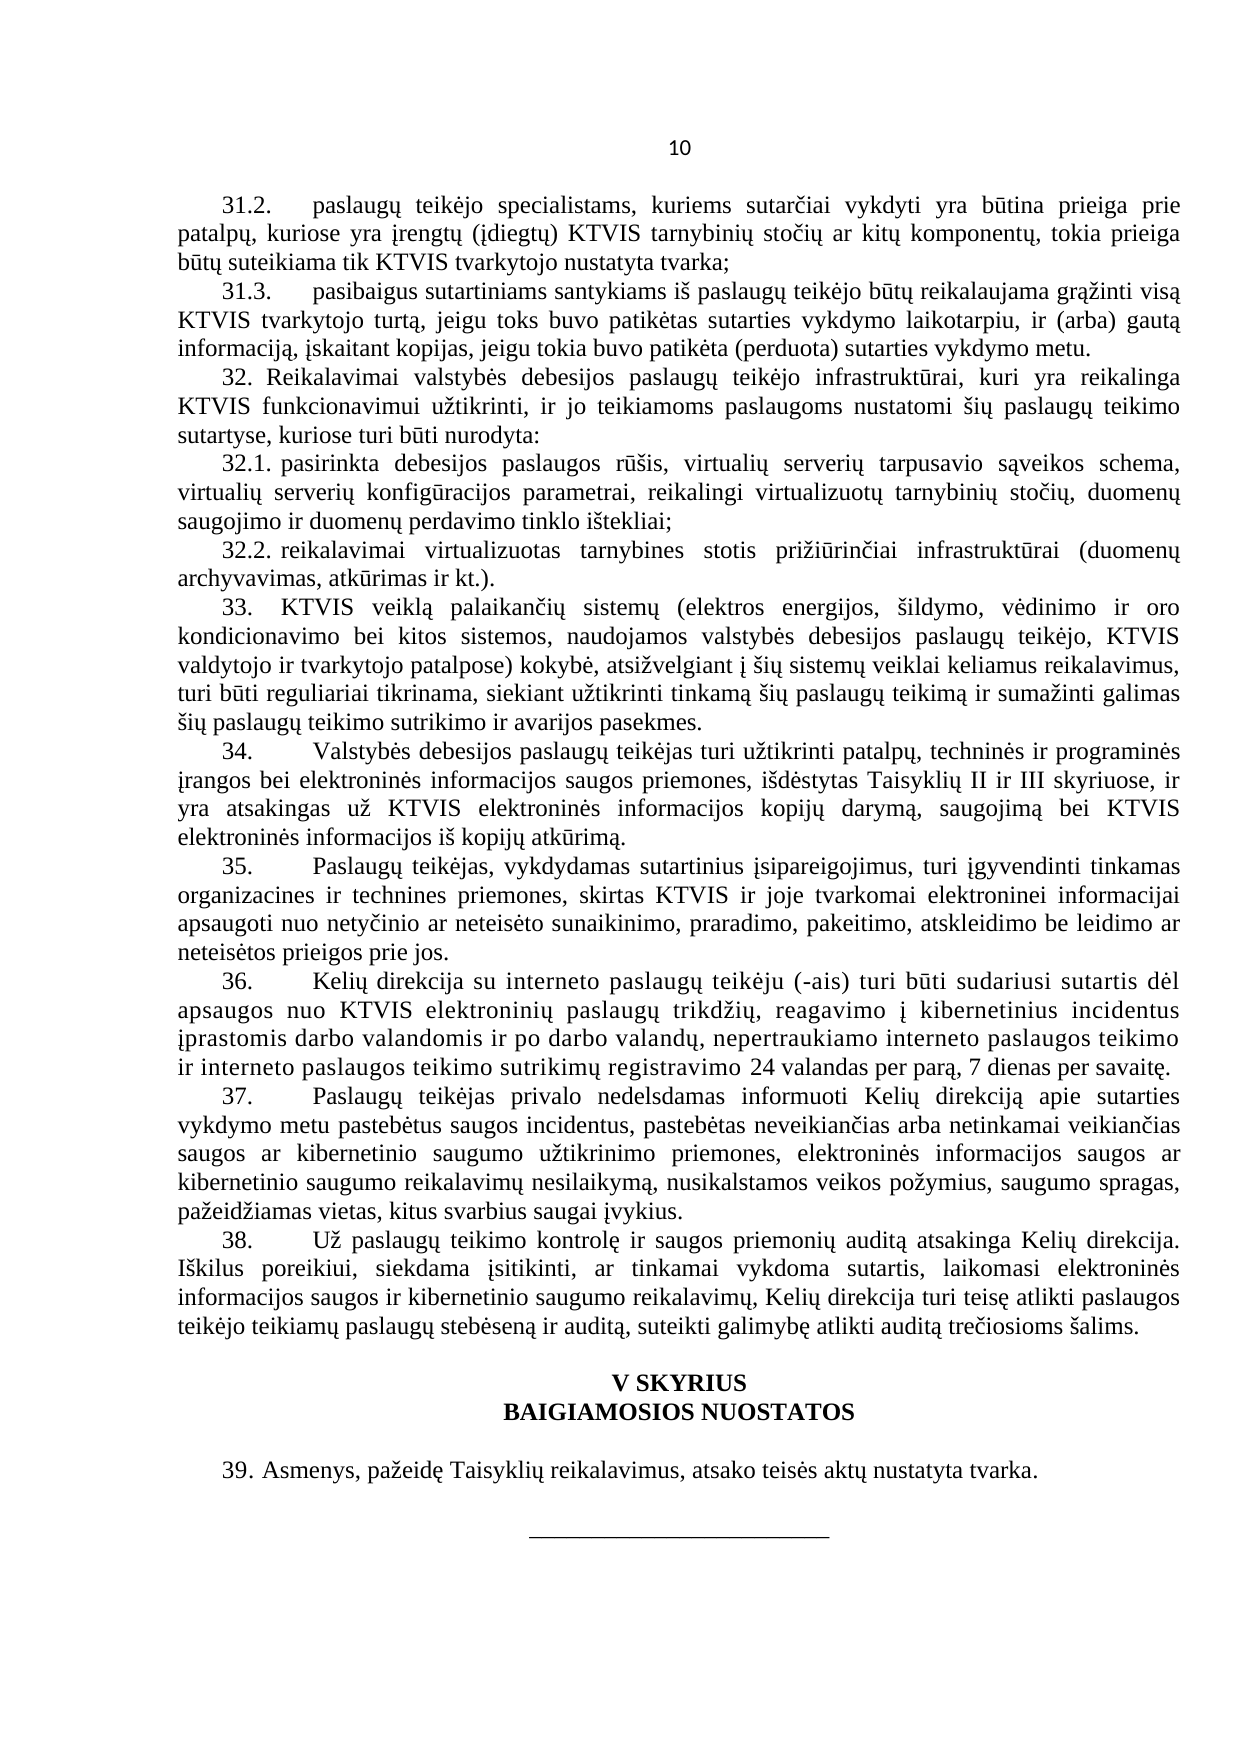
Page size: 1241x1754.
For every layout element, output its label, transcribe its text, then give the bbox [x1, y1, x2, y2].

text BAIGIAMOSIOS NUOSTATOS [177, 1397, 1181, 1426]
text ________________________ [177, 1512, 1181, 1541]
text 37. Paslaugų teikėjas privalo nedelsdamas informuoti Kelių direkciją apie sutarties vykdymo metu pastebėtus saugos incidentus, pastebėtas neveikiančias arba netinkamai veikiančias saugos ar kibernetinio saugumo užtikrinimo priemones, elektroninės informacijos saugos ar kibernetinio saugumo reikalavimų nesilaikymą, nusikalstamos veikos požymius, saugumo spragas, pažeidžiamas vietas, kitus svarbius saugai įvykius. [177, 1081, 1181, 1225]
text 38. Už paslaugų teikimo kontrolę ir saugos priemonių auditą atsakinga Kelių direkcija. Iškilus poreikiui, siekdama įsitikinti, ar tinkamai vykdoma sutartis, laikomasi elektroninės informacijos saugos ir kibernetinio saugumo reikalavimų, Kelių direkcija turi teisę atlikti paslaugos teikėjo teikiamų paslaugų stebėseną ir auditą, suteikti galimybę atlikti auditą trečiosioms šalims. [177, 1225, 1181, 1340]
text 31.3. pasibaigus sutartiniams santykiams iš paslaugų teikėjo būtų reikalaujama grąžinti visą KTVIS tvarkytojo turtą, jeigu toks buvo patikėtas sutarties vykdymo laikotarpiu, ir (arba) gautą informaciją, įskaitant kopijas, jeigu tokia buvo patikėta (perduota) sutarties vykdymo metu. [177, 276, 1181, 362]
text 34. Valstybės debesijos paslaugų teikėjas turi užtikrinti patalpų, techninės ir programinės įrangos bei elektroninės informacijos saugos priemones, išdėstytas Taisyklių II ir III skyriuose, ir yra atsakingas už KTVIS elektroninės informacijos kopijų darymą, saugojimą bei KTVIS elektroninės informacijos iš kopijų atkūrimą. [177, 736, 1181, 851]
text 36. Kelių direkcija su interneto paslaugų teikėju (-ais) turi būti sudariusi sutartis dėl apsaugos nuo KTVIS elektroninių paslaugų trikdžių, reagavimo į kibernetinius incidentus įprastomis darbo valandomis ir po darbo valandų, nepertraukiamo interneto paslaugos teikimo ir interneto paslaugos teikimo sutrikimų registravimo 24 valandas per parą, 7 dienas per savaitę. [177, 966, 1181, 1081]
text V SKYRIUS [177, 1368, 1181, 1397]
text 33. KTVIS veiklą palaikančių sistemų (elektros energijos, šildymo, vėdinimo ir oro kondicionavimo bei kitos sistemos, naudojamos valstybės debesijos paslaugų teikėjo, KTVIS valdytojo ir tvarkytojo patalpose) kokybė, atsižvelgiant į šių sistemų veiklai keliamus reikalavimus, turi būti reguliariai tikrinama, siekiant užtikrinti tinkamą šių paslaugų teikimą ir sumažinti galimas šių paslaugų teikimo sutrikimo ir avarijos pasekmes. [177, 592, 1181, 736]
text 32. Reikalavimai valstybės debesijos paslaugų teikėjo infrastruktūrai, kuri yra reikalinga KTVIS funkcionavimui užtikrinti, ir jo teikiamoms paslaugoms nustatomi šių paslaugų teikimo sutartyse, kuriose turi būti nurodyta: [177, 362, 1181, 448]
text 31.2. paslaugų teikėjo specialistams, kuriems sutarčiai vykdyti yra būtina prieiga prie patalpų, kuriose yra įrengtų (įdiegtų) KTVIS tarnybinių stočių ar kitų komponentų, tokia prieiga būtų suteikiama tik KTVIS tvarkytojo nustatyta tvarka; [177, 190, 1181, 276]
text 35. Paslaugų teikėjas, vykdydamas sutartinius įsipareigojimus, turi įgyvendinti tinkamas organizacines ir technines priemones, skirtas KTVIS ir joje tvarkomai elektroninei informacijai apsaugoti nuo netyčinio ar neteisėto sunaikinimo, praradimo, pakeitimo, atskleidimo be leidimo ar neteisėtos prieigos prie jos. [177, 851, 1181, 966]
text 39. Asmenys, pažeidę Taisyklių reikalavimus, atsako teisės aktų nustatyta tvarka. [177, 1455, 1181, 1483]
text 32.1. pasirinkta debesijos paslaugos rūšis, virtualių serverių tarpusavio sąveikos schema, virtualių serverių konfigūracijos parametrai, reikalingi virtualizuotų tarnybinių stočių, duomenų saugojimo ir duomenų perdavimo tinklo ištekliai; [177, 448, 1181, 535]
text 32.2. reikalavimai virtualizuotas tarnybines stotis prižiūrinčiai infrastruktūrai (duomenų archyvavimas, atkūrimas ir kt.). [177, 535, 1181, 592]
